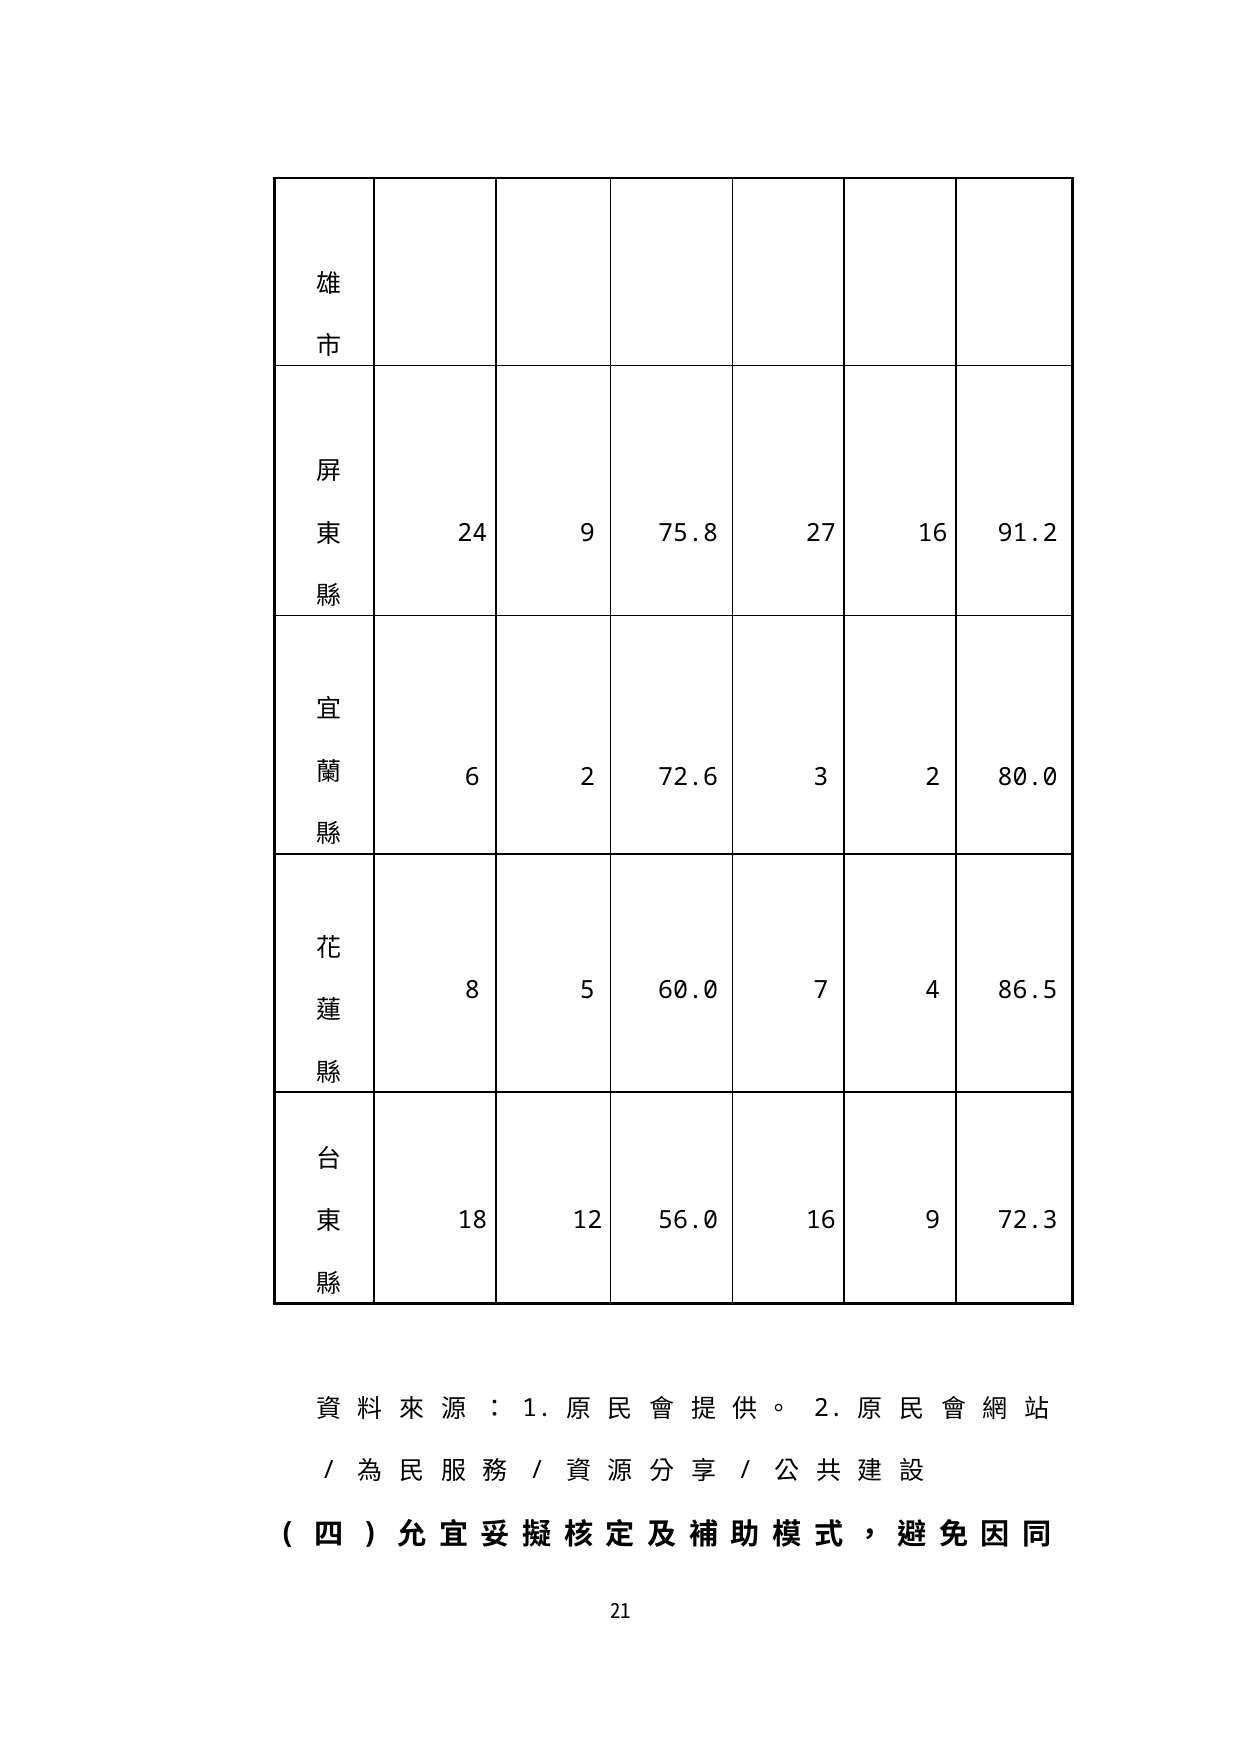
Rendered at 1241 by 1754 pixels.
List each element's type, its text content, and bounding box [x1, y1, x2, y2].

table_cell 5 [497, 855, 610, 1091]
table_cell 6 [375, 616, 495, 853]
table_cell 16 [845, 366, 955, 615]
table_cell 2 [845, 616, 955, 853]
table_cell [733, 179, 843, 365]
table_cell [375, 179, 495, 365]
table_cell 91.2 [957, 366, 1071, 615]
table_cell [611, 179, 732, 365]
table_cell 86.5 [957, 855, 1071, 1091]
table_cell 花蓮縣 [276, 855, 373, 1091]
table_cell 8 [375, 855, 495, 1091]
table_cell 台東縣 [276, 1093, 373, 1302]
table_cell 2 [497, 616, 610, 853]
table_cell 16 [733, 1093, 843, 1302]
text (四)允宜妥擬核定及補助模式，避免因同 [242, 1490, 1058, 1552]
table_cell 24 [375, 366, 495, 615]
text 資料來源：1.原民會提供。2.原民會網站/為民服務/資源分享/公共建設 [271, 1365, 1058, 1490]
table_cell 12 [497, 1093, 610, 1302]
table_cell 9 [497, 366, 610, 615]
table_cell 宜蘭縣 [276, 616, 373, 853]
table_cell 60.0 [611, 855, 732, 1091]
table_cell 9 [845, 1093, 955, 1302]
table_cell 4 [845, 855, 955, 1091]
table_cell 80.0 [957, 616, 1071, 853]
table_cell 72.6 [611, 616, 732, 853]
table_cell 27 [733, 366, 843, 615]
table_cell 56.0 [611, 1093, 732, 1302]
table_cell 75.8 [611, 366, 732, 615]
table_cell 屏東縣 [276, 366, 373, 615]
table_cell [497, 179, 610, 365]
table_cell [957, 179, 1071, 365]
table_cell 3 [733, 616, 843, 853]
table_cell 7 [733, 855, 843, 1091]
table_cell [845, 179, 955, 365]
table_cell 雄市 [276, 179, 373, 365]
table_cell 72.3 [957, 1093, 1071, 1302]
table_cell 18 [375, 1093, 495, 1302]
